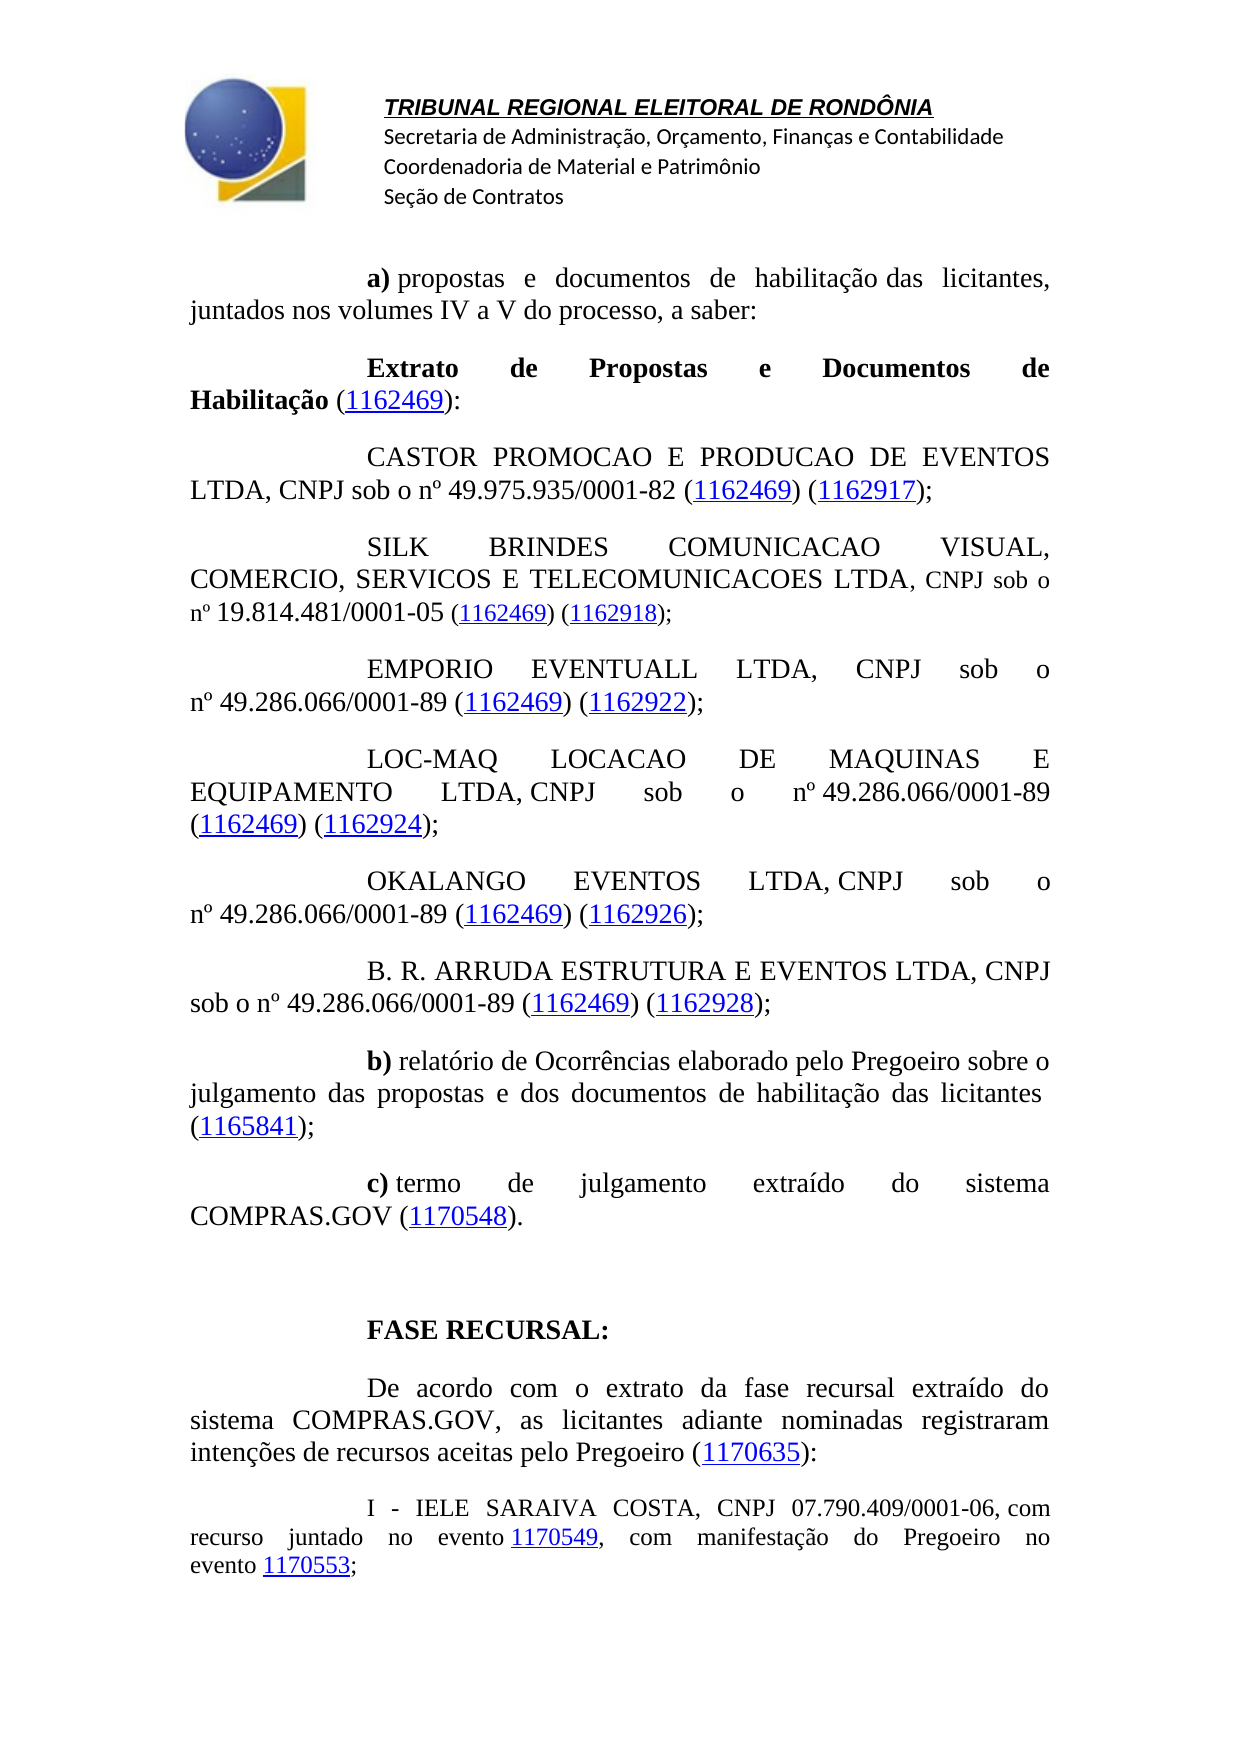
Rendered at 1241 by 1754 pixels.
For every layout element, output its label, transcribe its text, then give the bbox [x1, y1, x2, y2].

text b) relatório de Ocorrências elaborado pelo Pregoeiro sobre o julgamento das propostas e dos documentos de habilitação das licitantes (1165841); [190, 1044, 1051, 1141]
text I - IELE SARAIVA COSTA, CNPJ 07.790.409/0001-06, com recurso juntado no evento 1170549, com manifestação do Pregoeiro no evento 1170553; [190, 1493, 1051, 1579]
text OKALANGO EVENTOS LTDA, CNPJ sob o nº 49.286.066/0001-89 (1162469) (1162926); [190, 864, 1051, 929]
text Extrato de Propostas e Documentos de Habilitação (1162469): [190, 351, 1051, 415]
text SILK BRINDES COMUNICACAO VISUAL, COMERCIO, SERVICOS E TELECOMUNICACOES LTDA, CNPJ sob o nº 19.814.481/0001-05 (1162469) (1162918); [190, 530, 1051, 627]
text De acordo com o extrato da fase recursal extraído do sistema COMPRAS.GOV, as licitantes adiante nominadas registraram intenções de recursos aceitas pelo Pregoeiro (1170635): [190, 1371, 1051, 1468]
text a) propostas e documentos de habilitação das licitantes, juntados nos volumes IV a V do processo, a saber: [190, 261, 1051, 326]
text FASE RECURSAL: [190, 1313, 1051, 1346]
text EMPORIO EVENTUALL LTDA, CNPJ sob o nº 49.286.066/0001-89 (1162469) (1162922); [190, 652, 1051, 717]
text LOC-MAQ LOCACAO DE MAQUINAS E EQUIPAMENTO LTDA, CNPJ sob o nº 49.286.066/0001-89 (1162469) (1162924); [190, 742, 1051, 839]
text B. R. ARRUDA ESTRUTURA E EVENTOS LTDA, CNPJ sob o nº 49.286.066/0001-89 (1162469) (1162928); [190, 954, 1051, 1019]
text CASTOR PROMOCAO E PRODUCAO DE EVENTOS LTDA, CNPJ sob o nº 49.975.935/0001-82 (1162469) (1162917); [190, 440, 1051, 505]
text c) termo de julgamento extraído do sistema COMPRAS.GOV (1170548). [190, 1166, 1051, 1231]
